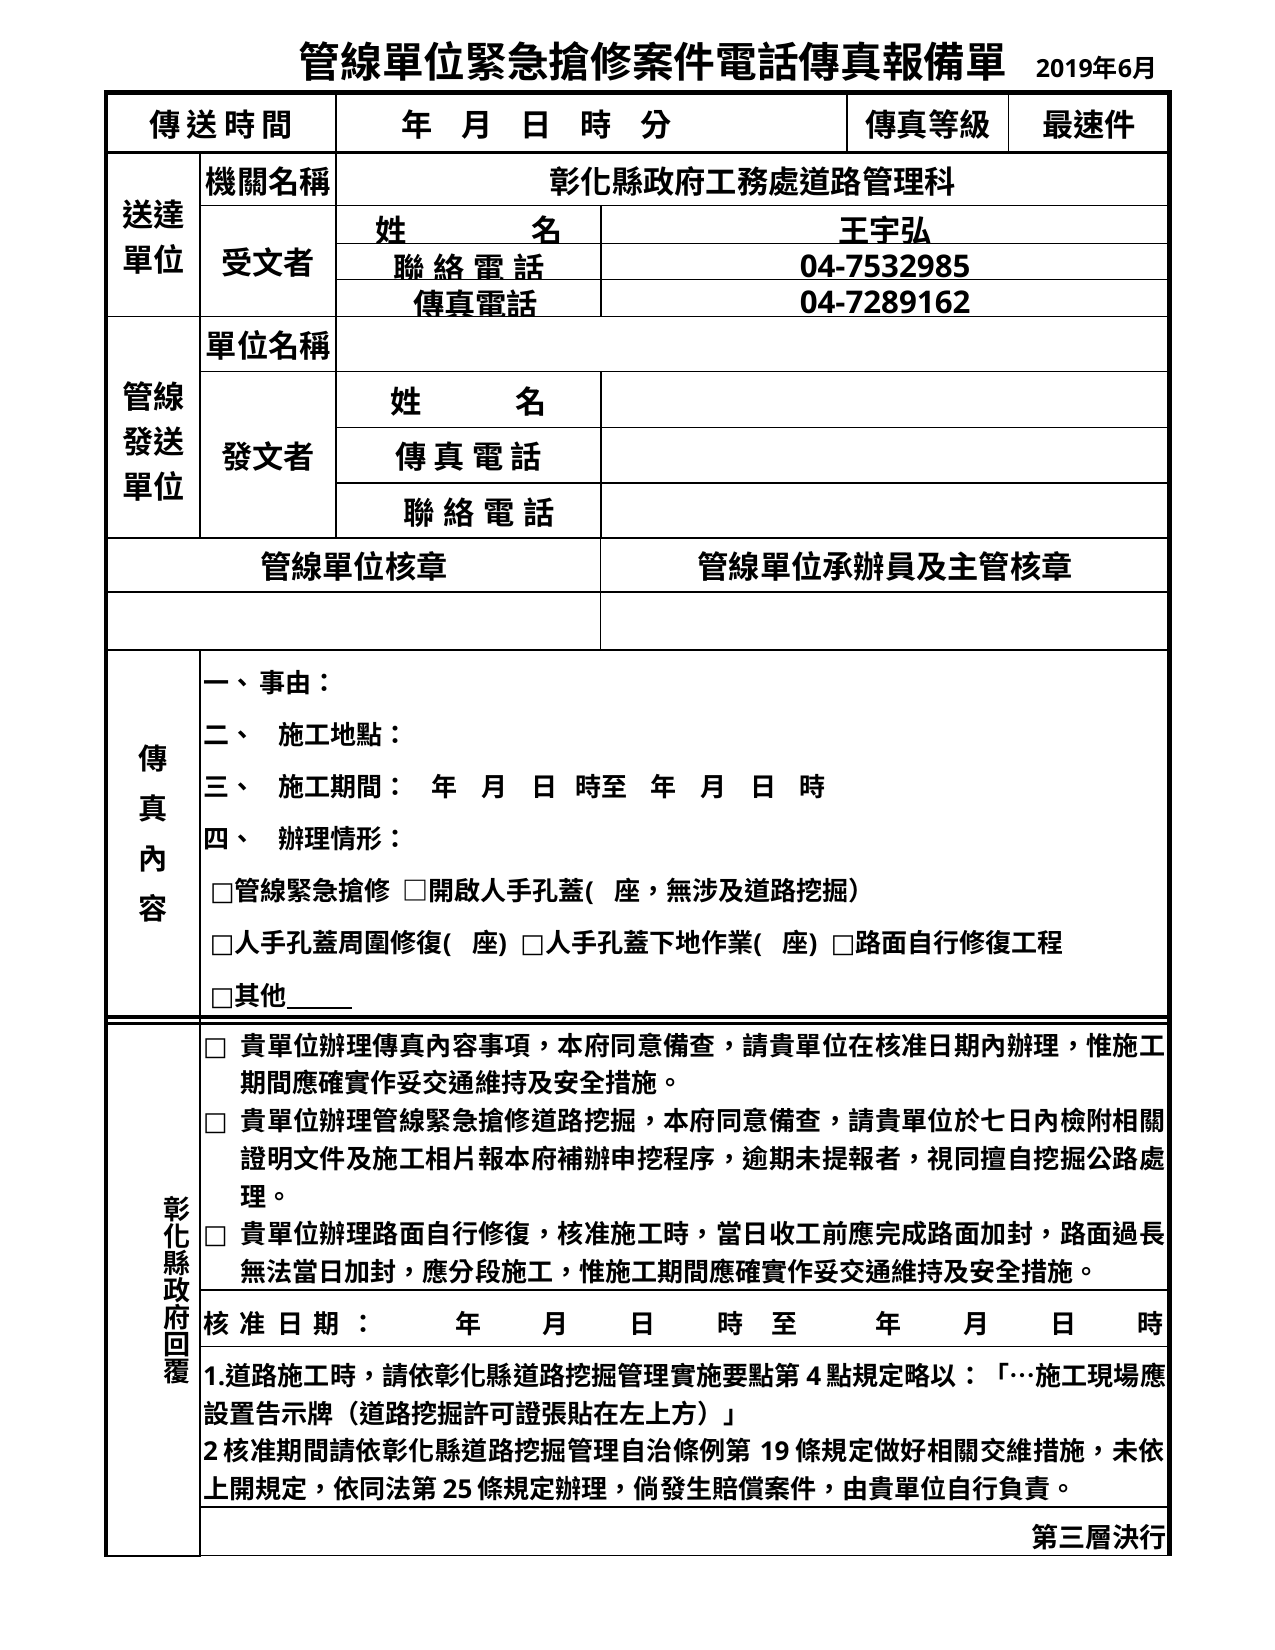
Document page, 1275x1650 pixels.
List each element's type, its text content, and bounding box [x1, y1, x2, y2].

table_cell 聯絡電話 [337, 484, 600, 537]
table_cell 姓 名 [337, 372, 600, 427]
table_cell [602, 372, 1167, 427]
table_cell 傳 真 電 話 [337, 428, 600, 482]
table_cell 受文者 [201, 206, 335, 316]
table_cell [601, 593, 1167, 649]
table_header 傳送時間 [108, 95, 335, 151]
table_cell 發文者 [201, 372, 335, 537]
table_cell 04-7532985 [602, 244, 1167, 278]
table_cell 管線發送單位 [108, 317, 199, 537]
table_cell 管線單位核章 [108, 539, 600, 591]
text 管線單位緊急搶修案件電話傳真報備單 2019年6月 [118, 29, 1157, 90]
table_cell [602, 484, 1167, 537]
table_cell 姓 名 [337, 206, 600, 243]
table_cell 傳真內容 [108, 651, 199, 1015]
table_header 傳真等級 [848, 95, 1008, 151]
table_cell 彰化縣政府工務處道路管理科 [337, 154, 1167, 205]
table_cell 傳真電話 [337, 280, 600, 316]
table_header 最速件 [1009, 95, 1167, 151]
table_cell 管線單位承辦員及主管核章 [601, 539, 1167, 591]
table_cell 1.道路施工時，請依彰化縣道路挖掘管理實施要點第4點規定略以：「…施工現場應設置告示牌（道路挖掘許可證張貼在左上方）」 2核准期間請依彰化縣道路挖掘管理自治條例第19條規定做好相關交維措施，未依上開規定，依同法第25條規定辦理，倘發生賠償案件，由貴單位自行負責。 [201, 1347, 1167, 1506]
table_header 年 月 日 時 分 [337, 95, 846, 151]
table_cell 送達單位 [108, 154, 199, 316]
table_cell 彰化縣政府回覆 [108, 1025, 199, 1555]
table_cell [602, 428, 1167, 482]
table_cell 核准日期： 年 月 日 時 至 年 月 日 時 [201, 1291, 1167, 1346]
table_cell 事由： 施工地點： 施工期間： 年 月 日 時至 年 月 日 時 辦理情形： □管線緊急搶修 □開啟人手孔蓋( 座，無涉及道路挖掘） □人手孔蓋周圍修復( 座) □人手孔蓋下地作業( 座) □路面自行修復工程 □其他 [201, 651, 1167, 1015]
table_cell 聯絡電話 [337, 244, 600, 278]
table_cell [337, 317, 1167, 371]
table_cell 單位名稱 [201, 317, 335, 371]
table_cell [108, 593, 600, 649]
table_cell 貴單位辦理傳真內容事項，本府同意備查，請貴單位在核准日期內辦理，惟施工期間應確實作妥交通維持及安全措施。 貴單位辦理管線緊急搶修道路挖掘，本府同意備查，請貴單位於七日內檢附相關證明文件及施工相片報本府補辦申挖程序，逾期未提報者，視同擅自挖掘公路處理。 貴單位辦理路面自行修復，核准施工時，當日收工前應完成路面加封，路面過長無法當日加封，應分段施工，惟施工期間應確實作妥交通維持及安全措施。 [201, 1025, 1167, 1289]
table_cell 04-7289162 [602, 280, 1167, 316]
table_cell 王宇弘 [602, 206, 1167, 243]
table_cell 機關名稱 [201, 154, 335, 205]
table_cell 第三層決行 [201, 1508, 1167, 1555]
